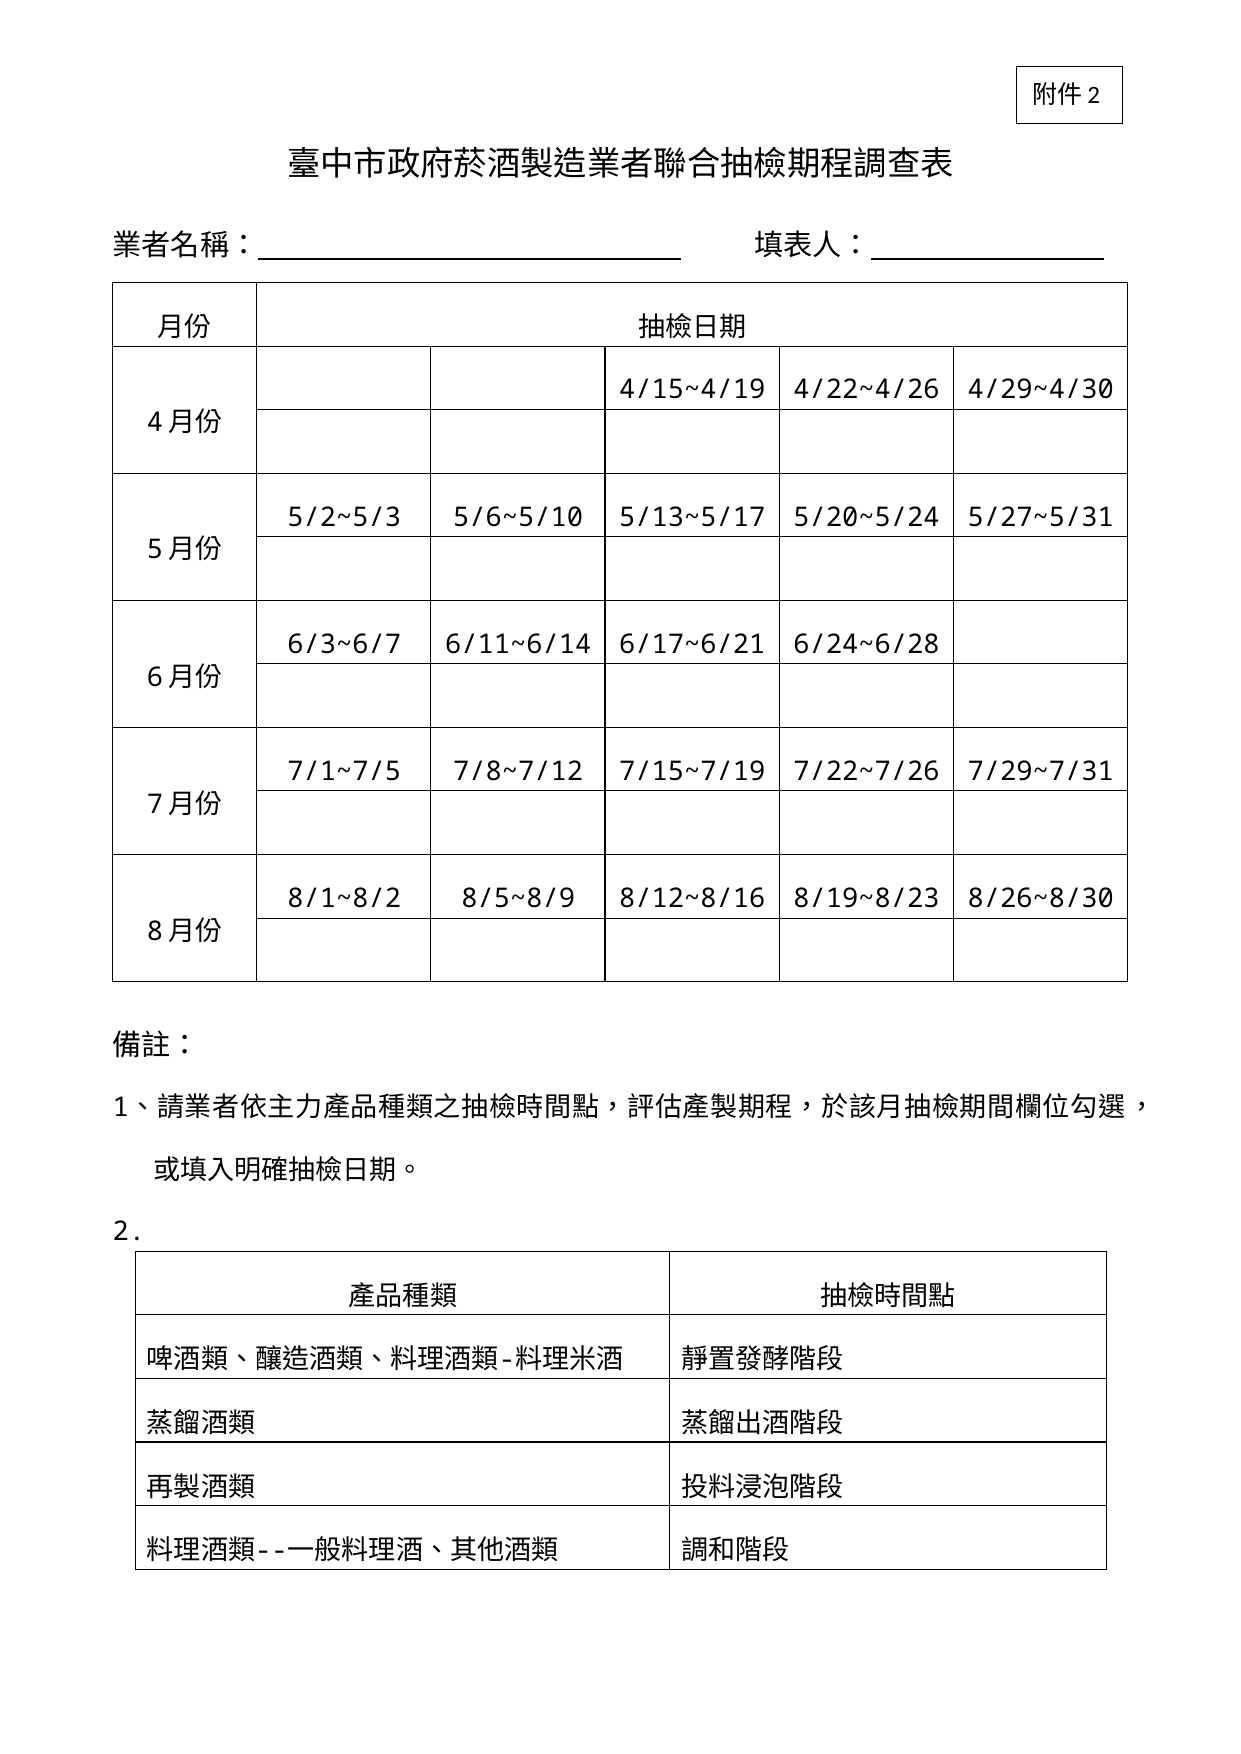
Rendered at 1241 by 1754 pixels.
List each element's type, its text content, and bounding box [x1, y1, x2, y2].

table_header 抽檢日期 [257, 283, 1127, 346]
table_cell 調和階段 [670, 1506, 1106, 1568]
text 備註： [112, 1001, 1128, 1063]
table_cell 蒸餾出酒階段 [670, 1379, 1106, 1441]
table_cell 8/1~8/2 [257, 855, 430, 917]
table_cell 靜置發酵階段 [670, 1315, 1106, 1378]
table_cell [257, 919, 430, 981]
text 業者名稱： 填表人： [112, 201, 1128, 263]
table_cell [780, 791, 953, 854]
table_cell 6/17~6/21 [606, 601, 779, 663]
table_cell 7月份 [113, 728, 256, 854]
text [1017, 67, 1122, 123]
table_cell [606, 537, 779, 600]
table_cell 4/29~4/30 [954, 347, 1127, 409]
table_cell [431, 347, 604, 409]
table_cell [780, 919, 953, 981]
table_cell 5/6~5/10 [431, 474, 604, 536]
table_cell [954, 791, 1127, 854]
table_cell 7/22~7/26 [780, 728, 953, 790]
table_cell 4月份 [113, 347, 256, 473]
table_cell [606, 919, 779, 981]
table_cell 啤酒類、釀造酒類、料理酒類-料理米酒 [136, 1315, 669, 1378]
table_cell [257, 537, 430, 600]
table_cell [606, 410, 779, 473]
table_header 月份 [113, 283, 256, 346]
table_cell [606, 664, 779, 727]
table_cell 5月份 [113, 474, 256, 600]
table_cell [954, 410, 1127, 473]
table_cell 7/29~7/31 [954, 728, 1127, 790]
text 1、請業者依主力產品種類之抽檢時間點，評估產製期程，於該月抽檢期間欄位勾選，或填入明確抽檢日期。 [112, 1063, 1128, 1188]
table_cell [431, 919, 604, 981]
table_cell 6月份 [113, 601, 256, 727]
table_cell 4/22~4/26 [780, 347, 953, 409]
table_cell 蒸餾酒類 [136, 1379, 669, 1441]
table_cell [780, 664, 953, 727]
table_cell 再製酒類 [136, 1443, 669, 1505]
table_cell 5/27~5/31 [954, 474, 1127, 536]
table_cell [431, 791, 604, 854]
table_cell [257, 664, 430, 727]
table_cell 4/15~4/19 [606, 347, 779, 409]
table_cell 7/8~7/12 [431, 728, 604, 790]
table_header 產品種類 [136, 1252, 669, 1314]
table_cell 7/15~7/19 [606, 728, 779, 790]
table_cell [257, 347, 430, 409]
text 臺中市政府菸酒製造業者聯合抽檢期程調查表 [112, 119, 1128, 182]
table_cell [954, 664, 1127, 727]
table_cell [954, 601, 1127, 663]
table_cell [431, 537, 604, 600]
table_cell 8/12~8/16 [606, 855, 779, 917]
text 附件2 [1032, 75, 1107, 111]
table_cell 6/24~6/28 [780, 601, 953, 663]
table_cell [431, 664, 604, 727]
table_cell 料理酒類--一般料理酒、其他酒類 [136, 1506, 669, 1568]
text 2. [112, 1188, 1128, 1251]
table_cell [606, 791, 779, 854]
table_cell [257, 791, 430, 854]
table_cell [954, 537, 1127, 600]
table_cell 8/5~8/9 [431, 855, 604, 917]
table_cell [780, 537, 953, 600]
table_cell 6/3~6/7 [257, 601, 430, 663]
table_cell 8/19~8/23 [780, 855, 953, 917]
table_cell 8月份 [113, 855, 256, 981]
table_cell [257, 410, 430, 473]
table_cell [780, 410, 953, 473]
table_header 抽檢時間點 [670, 1252, 1106, 1314]
table_cell 7/1~7/5 [257, 728, 430, 790]
table_cell 投料浸泡階段 [670, 1443, 1106, 1505]
table_cell 5/20~5/24 [780, 474, 953, 536]
table_cell 6/11~6/14 [431, 601, 604, 663]
table_cell 5/2~5/3 [257, 474, 430, 536]
table_cell [954, 919, 1127, 981]
table_cell 5/13~5/17 [606, 474, 779, 536]
table_cell [431, 410, 604, 473]
table_cell 8/26~8/30 [954, 855, 1127, 917]
